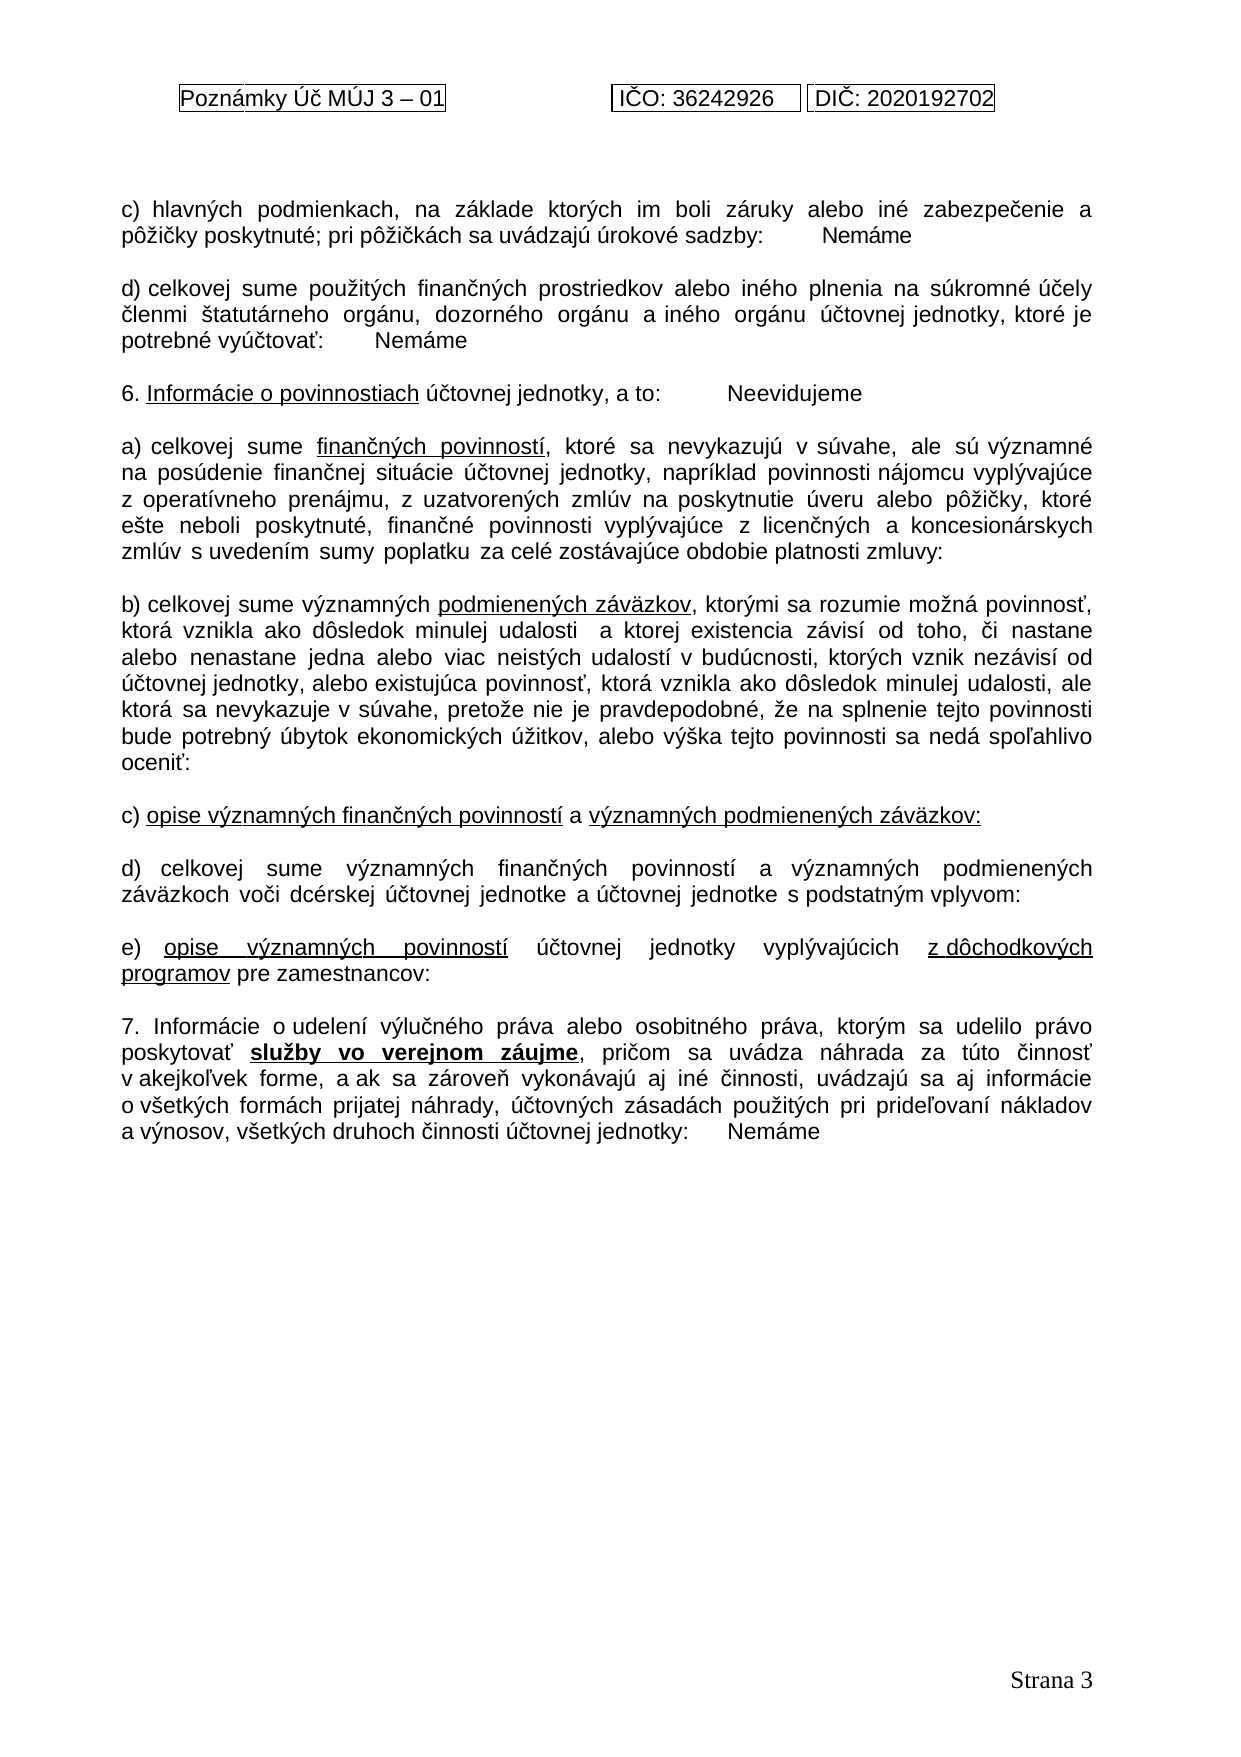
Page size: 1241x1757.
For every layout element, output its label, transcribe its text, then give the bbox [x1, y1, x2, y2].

text c) hlavných podmienkach, na základe ktorých im boli záruky alebo iné zabezpečenie a pôžičky poskytnuté; pri pôžičkách sa uvádzajú úrokové sadzby: Nemáme [121, 196, 1093, 248]
text d) celkovej sume použitých finančných prostriedkov alebo iného plnenia na súkromné účely členmi štatutárneho orgánu, dozorného orgánu a iného orgánu účtovnej jednotky, ktoré je potrebné vyúčtovať: Nemáme [121, 275, 1093, 354]
text c) opise významných finančných povinností a významných podmienených záväzkov: [121, 802, 1093, 828]
text b) celkovej sume významných podmienených záväzkov, ktorými sa rozumie možná povinnosť, ktorá vznikla ako dôsledok minulej udalosti a ktorej existencia závisí od toho, či nastane alebo nenastane jedna alebo viac neistých udalostí v budúcnosti, ktorých vznik nezávisí od účtovnej jednotky, alebo existujúca povinnosť, ktorá vznikla ako dôsledok minulej udalosti, ale ktorá sa nevykazuje v súvahe, pretože nie je pravdepodobné, že na splnenie tejto povinnosti bude potrebný úbytok ekonomických úžitkov, alebo výška tejto povinnosti sa nedá spoľahlivo oceniť: [121, 591, 1093, 775]
text 6. Informácie o povinnostiach účtovnej jednotky, a to: Neevidujeme [121, 380, 1093, 406]
text a) celkovej sume finančných povinností, ktoré sa nevykazujú v súvahe, ale sú významné na posúdenie finančnej situácie účtovnej jednotky, napríklad povinnosti nájomcu vyplývajúce z operatívneho prenájmu, z uzatvorených zmlúv na poskytnutie úveru alebo pôžičky, ktoré ešte neboli poskytnuté, finančné povinnosti vyplývajúce z licenčných a koncesionárskych zmlúv s uvedením sumy poplatku za celé zostávajúce obdobie platnosti zmluvy: [121, 433, 1093, 564]
text 7. Informácie o udelení výlučného práva alebo osobitného práva, ktorým sa udelilo právo poskytovať služby vo verejnom záujme, pričom sa uvádza náhrada za túto činnosť v akejkoľvek forme, a ak sa zároveň vykonávajú aj iné činnosti, uvádzajú sa aj informácie o všetkých formách prijatej náhrady, účtovných zásadách použitých pri prideľovaní nákladov a výnosov, všetkých druhoch činnosti účtovnej jednotky: Nemáme [121, 1013, 1093, 1144]
text e) opise významných povinností účtovnej jednotky vyplývajúcich z dôchodkových programov pre zamestnancov: [121, 933, 1093, 986]
text d) celkovej sume významných finančných povinností a významných podmienených záväzkoch voči dcérskej účtovnej jednotke a účtovnej jednotke s podstatným vplyvom: [121, 854, 1093, 907]
